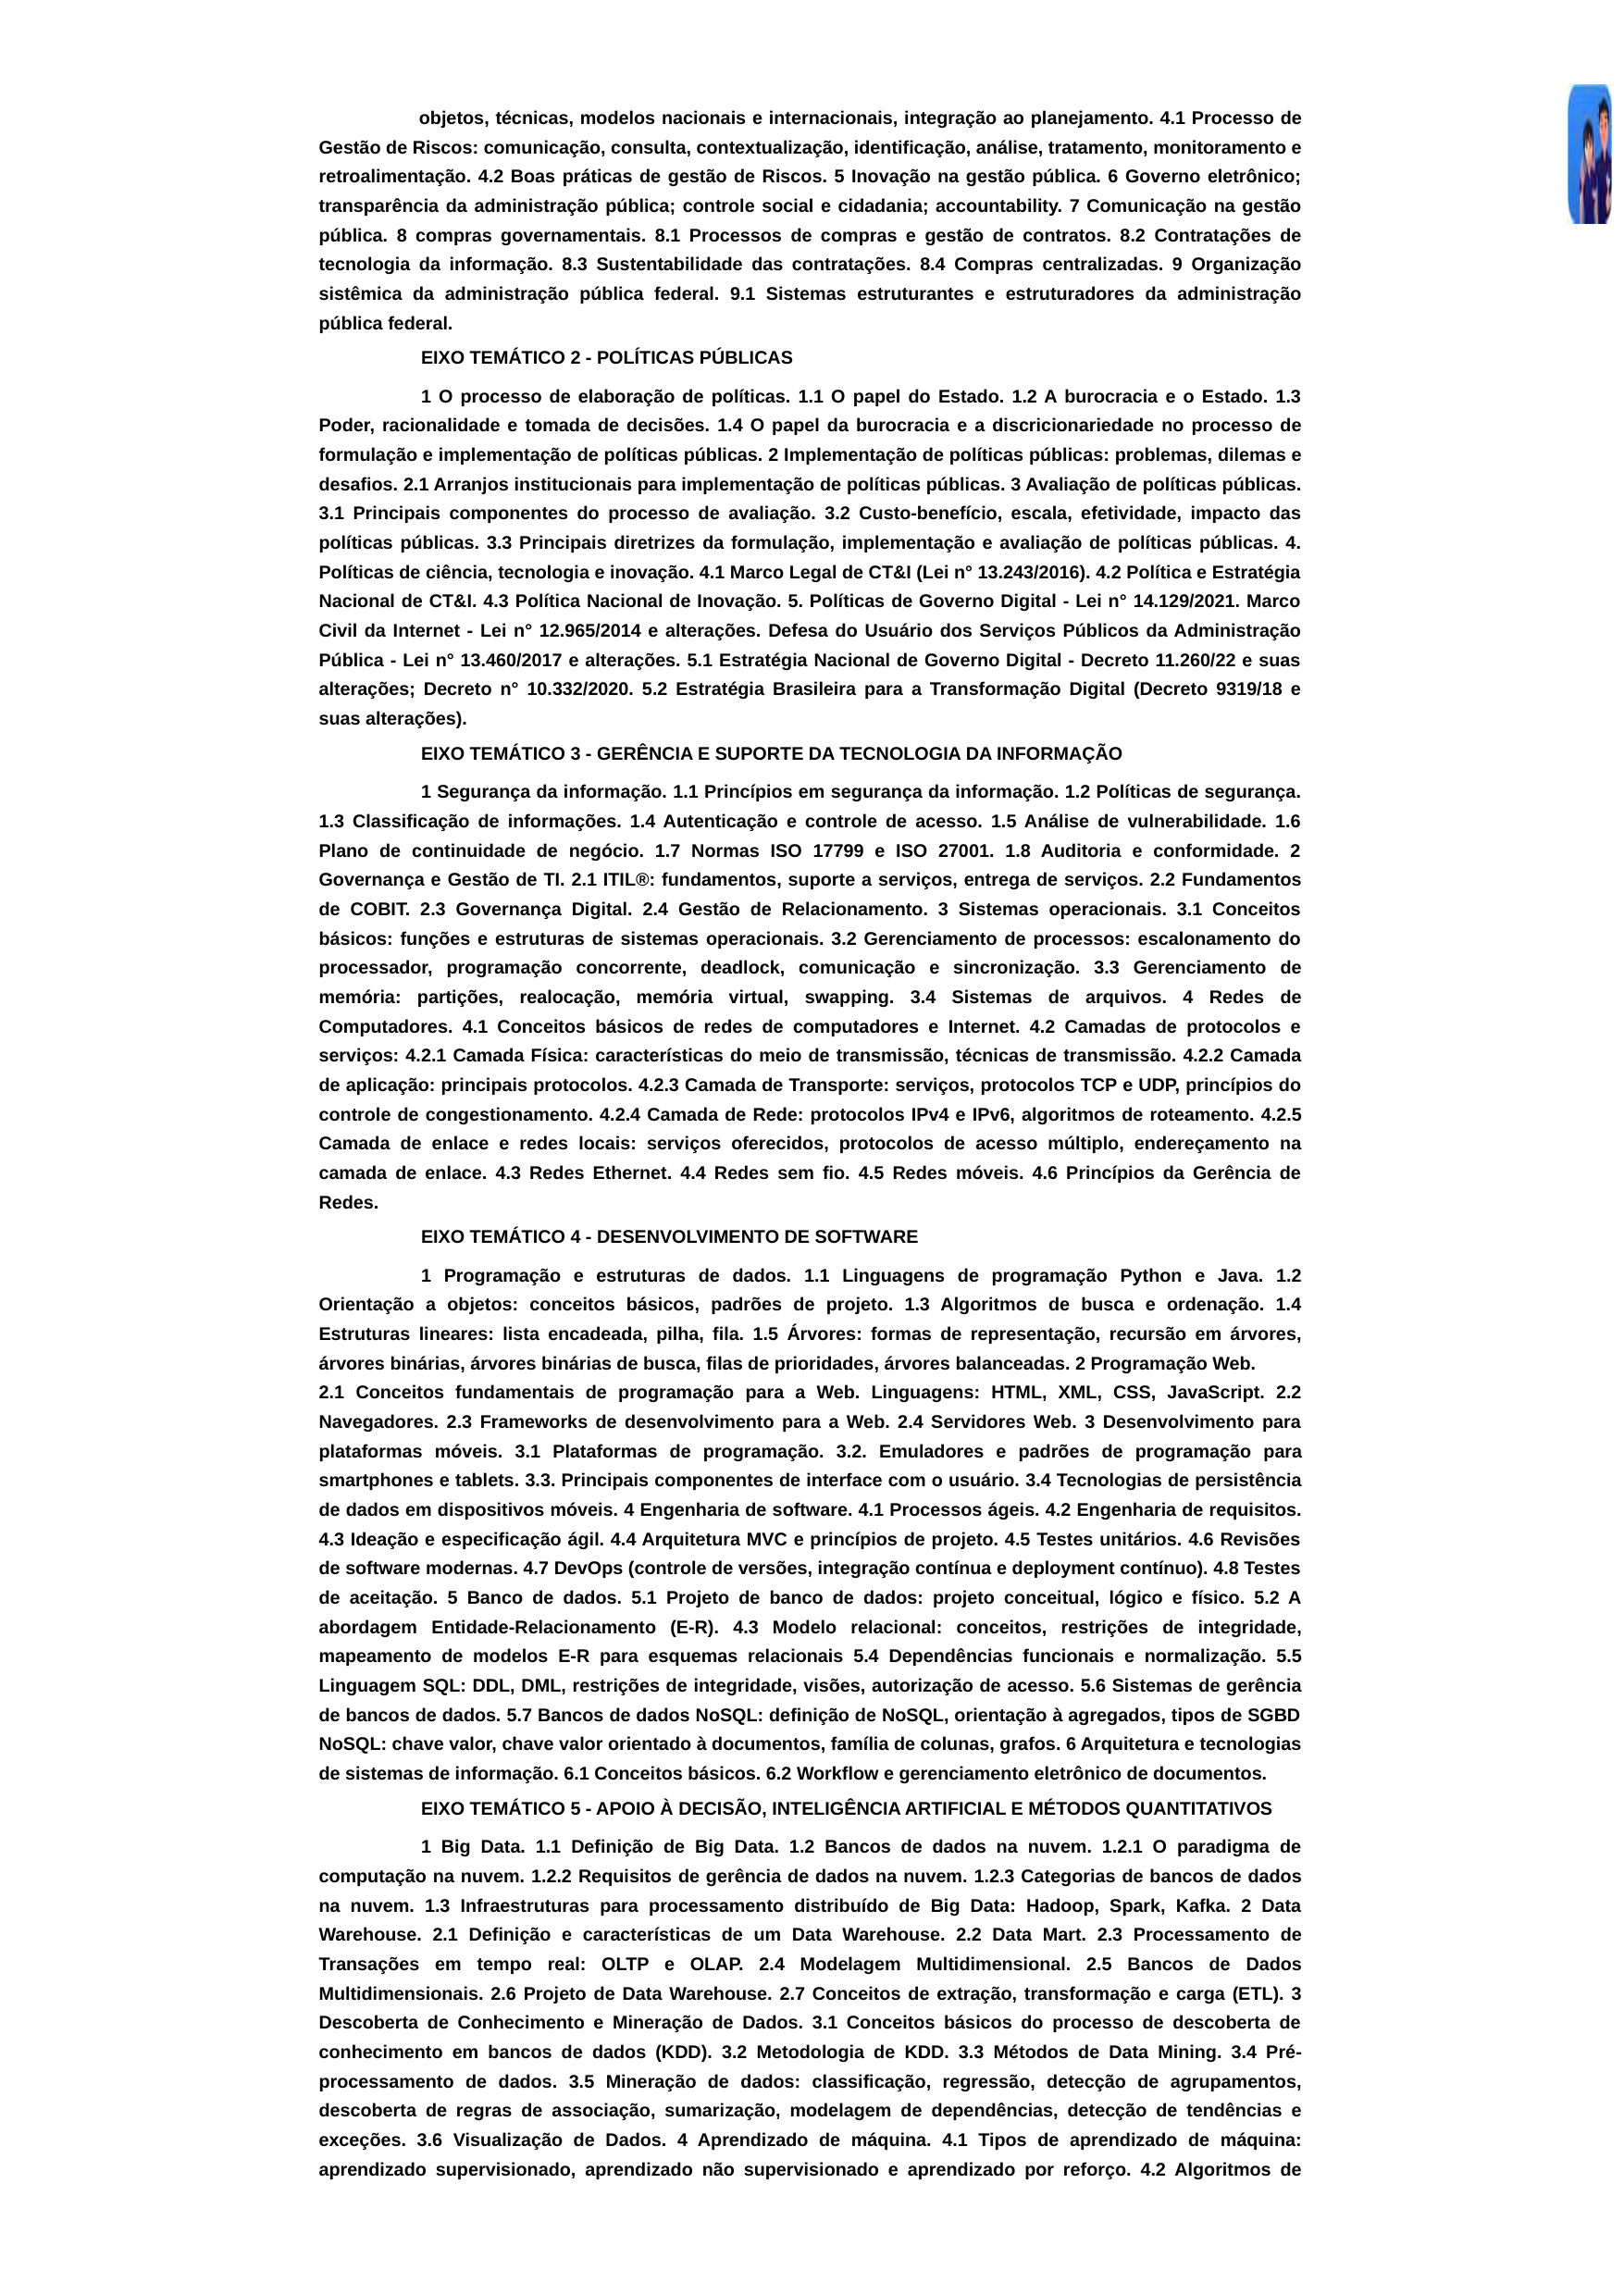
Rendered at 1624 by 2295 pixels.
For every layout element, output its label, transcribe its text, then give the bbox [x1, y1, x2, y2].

text objetos, técnicas, modelos nacionais e internacionais, integração ao planejamento. 4.1 Processo de Gestão de Riscos: comunicação, consulta, contextualização, identificação, análise, tratamento, monitoramento e retroalimentação. 4.2 Boas práticas de gestão de Riscos. 5 Inovação na gestão pública. 6 Governo eletrônico; transparência da administração pública; controle social e cidadania; accountability. 7 Comunicação na gestão pública. 8 compras governamentais. 8.1 Processos de compras e gestão de contratos. 8.2 Contratações de tecnologia da informação. 8.3 Sustentabilidade das contratações. 8.4 Compras centralizadas. 9 Organização sistêmica da administração pública federal. 9.1 Sistemas estruturantes e estruturadores da administração pública federal. [318, 101, 1303, 335]
list Conceitos fundamentais de programação para a Web. Linguagens: HTML, XML, CSS, JavaScript. 2.2 Navegadores. 2.3 Frameworks de desenvolvimento para a Web. 2.4 Servidores Web. 3 Desenvolvimento para plataformas móveis. 3.1 Plataformas de programação. 3.2. Emuladores e padrões de programação para smartphones e tablets. 3.3. Principais componentes de interface com o usuário. 3.4 Tecnologias de persistência de dados em dispositivos móveis. 4 Engenharia de software. 4.1 Processos ágeis. 4.2 Engenharia de requisitos. 4.3 Ideação e especificação ágil. 4.4 Arquitetura MVC e princípios de projeto. 4.5 Testes unitários. 4.6 Revisões de software modernas. 4.7 DevOps (controle de versões, integração contínua e deployment contínuo). 4.8 Testes de aceitação. 5 Banco de dados. 5.1 Projeto de banco de dados: projeto conceitual, lógico e físico. 5.2 A abordagem Entidade-Relacionamento (E-R). 4.3 Modelo relacional: conceitos, restrições de integridade, mapeamento de modelos E-R para esquemas relacionais 5.4 Dependências funcionais e normalização. 5.5 Linguagem SQL: DDL, DML, restrições de integridade, visões, autorização de acesso. 5.6 Sistemas de gerência de bancos de dados. 5.7 Bancos de dados NoSQL: definição de NoSQL, orientação à agregados, tipos de SGBD NoSQL: chave valor, chave valor orientado à documentos, família de colunas, grafos. 6 Arquitetura e tecnologias de sistemas de informação. 6.1 Conceitos básicos. 6.2 Workflow e gerenciamento eletrônico de documentos. [318, 1375, 1303, 1786]
text 1 Programação e estruturas de dados. 1.1 Linguagens de programação Python e Java. 1.2 Orientação a objetos: conceitos básicos, padrões de projeto. 1.3 Algoritmos de busca e ordenação. 1.4 Estruturas lineares: lista encadeada, pilha, fila. 1.5 Árvores: formas de representação, recursão em árvores, árvores binárias, árvores binárias de busca, filas de prioridades, árvores balanceadas. 2 Programação Web. [318, 1259, 1303, 1375]
text 1 O processo de elaboração de políticas. 1.1 O papel do Estado. 1.2 A burocracia e o Estado. 1.3 Poder, racionalidade e tomada de decisões. 1.4 O papel da burocracia e a discricionariedade no processo de formulação e implementação de políticas públicas. 2 Implementação de políticas públicas: problemas, dilemas e desafios. 2.1 Arranjos institucionais para implementação de políticas públicas. 3 Avaliação de políticas públicas. 3.1 Principais componentes do processo de avaliação. 3.2 Custo-benefício, escala, efetividade, impacto das políticas públicas. 3.3 Principais diretrizes da formulação, implementação e avaliação de políticas públicas. 4. Políticas de ciência, tecnologia e inovação. 4.1 Marco Legal de CT&I (Lei n° 13.243/2016). 4.2 Política e Estratégia Nacional de CT&I. 4.3 Política Nacional de Inovação. 5. Políticas de Governo Digital - Lei n° 14.129/2021. Marco Civil da Internet - Lei n° 12.965/2014 e alterações. Defesa do Usuário dos Serviços Públicos da Administração Pública - Lei n° 13.460/2017 e alterações. 5.1 Estratégia Nacional de Governo Digital - Decreto 11.260/22 e suas alterações; Decreto n° 10.332/2020. 5.2 Estratégia Brasileira para a Transformação Digital (Decreto 9319/18 e suas alterações). [318, 379, 1303, 731]
text EIXO TEMÁTICO 4 - DESENVOLVIMENTO DE SOFTWARE [318, 1229, 1303, 1247]
text EIXO TEMÁTICO 2 - POLÍTICAS PÚBLICAS [318, 350, 1303, 368]
text EIXO TEMÁTICO 3 - GERÊNCIA E SUPORTE DA TECNOLOGIA DA INFORMAÇÃO [318, 745, 1303, 763]
text 1 Big Data. 1.1 Definição de Big Data. 1.2 Bancos de dados na nuvem. 1.2.1 O paradigma de computação na nuvem. 1.2.2 Requisitos de gerência de dados na nuvem. 1.2.3 Categorias de bancos de dados na nuvem. 1.3 Infraestruturas para processamento distribuído de Big Data: Hadoop, Spark, Kafka. 2 Data Warehouse. 2.1 Definição e características de um Data Warehouse. 2.2 Data Mart. 2.3 Processamento de Transações em tempo real: OLTP e OLAP. 2.4 Modelagem Multidimensional. 2.5 Bancos de Dados Multidimensionais. 2.6 Projeto de Data Warehouse. 2.7 Conceitos de extração, transformação e carga (ETL). 3 Descoberta de Conhecimento e Mineração de Dados. 3.1 Conceitos básicos do processo de descoberta de conhecimento em bancos de dados (KDD). 3.2 Metodologia de KDD. 3.3 Métodos de Data Mining. 3.4 Pré-processamento de dados. 3.5 Mineração de dados: classificação, regressão, detecção de agrupamentos, descoberta de regras de associação, sumarização, modelagem de dependências, detecção de tendências e exceções. 3.6 Visualização de Dados. 4 Aprendizado de máquina. 4.1 Tipos de aprendizado de máquina: aprendizado supervisionado, aprendizado não supervisionado e aprendizado por reforço. 4.2 Algoritmos de [318, 1830, 1303, 2181]
text 1 Segurança da informação. 1.1 Princípios em segurança da informação. 1.2 Políticas de segurança. 1.3 Classificação de informações. 1.4 Autenticação e controle de acesso. 1.5 Análise de vulnerabilidade. 1.6 Plano de continuidade de negócio. 1.7 Normas ISO 17799 e ISO 27001. 1.8 Auditoria e conformidade. 2 Governança e Gestão de TI. 2.1 ITIL®: fundamentos, suporte a serviços, entrega de serviços. 2.2 Fundamentos de COBIT. 2.3 Governança Digital. 2.4 Gestão de Relacionamento. 3 Sistemas operacionais. 3.1 Conceitos básicos: funções e estruturas de sistemas operacionais. 3.2 Gerenciamento de processos: escalonamento do processador, programação concorrente, deadlock, comunicação e sincronização. 3.3 Gerenciamento de memória: partições, realocação, memória virtual, swapping. 3.4 Sistemas de arquivos. 4 Redes de Computadores. 4.1 Conceitos básicos de redes de computadores e Internet. 4.2 Camadas de protocolos e serviços: 4.2.1 Camada Física: características do meio de transmissão, técnicas de transmissão. 4.2.2 Camada de aplicação: principais protocolos. 4.2.3 Camada de Transporte: serviços, protocolos TCP e UDP, princípios do controle de congestionamento. 4.2.4 Camada de Rede: protocolos IPv4 e IPv6, algoritmos de roteamento. 4.2.5 Camada de enlace e redes locais: serviços oferecidos, protocolos de acesso múltiplo, endereçamento na camada de enlace. 4.3 Redes Ethernet. 4.4 Redes sem fio. 4.5 Redes móveis. 4.6 Princípios da Gerência de Redes. [318, 775, 1303, 1214]
text EIXO TEMÁTICO 5 - APOIO À DECISÃO, INTELIGÊNCIA ARTIFICIAL E MÉTODOS QUANTITATIVOS [318, 1800, 1303, 1818]
